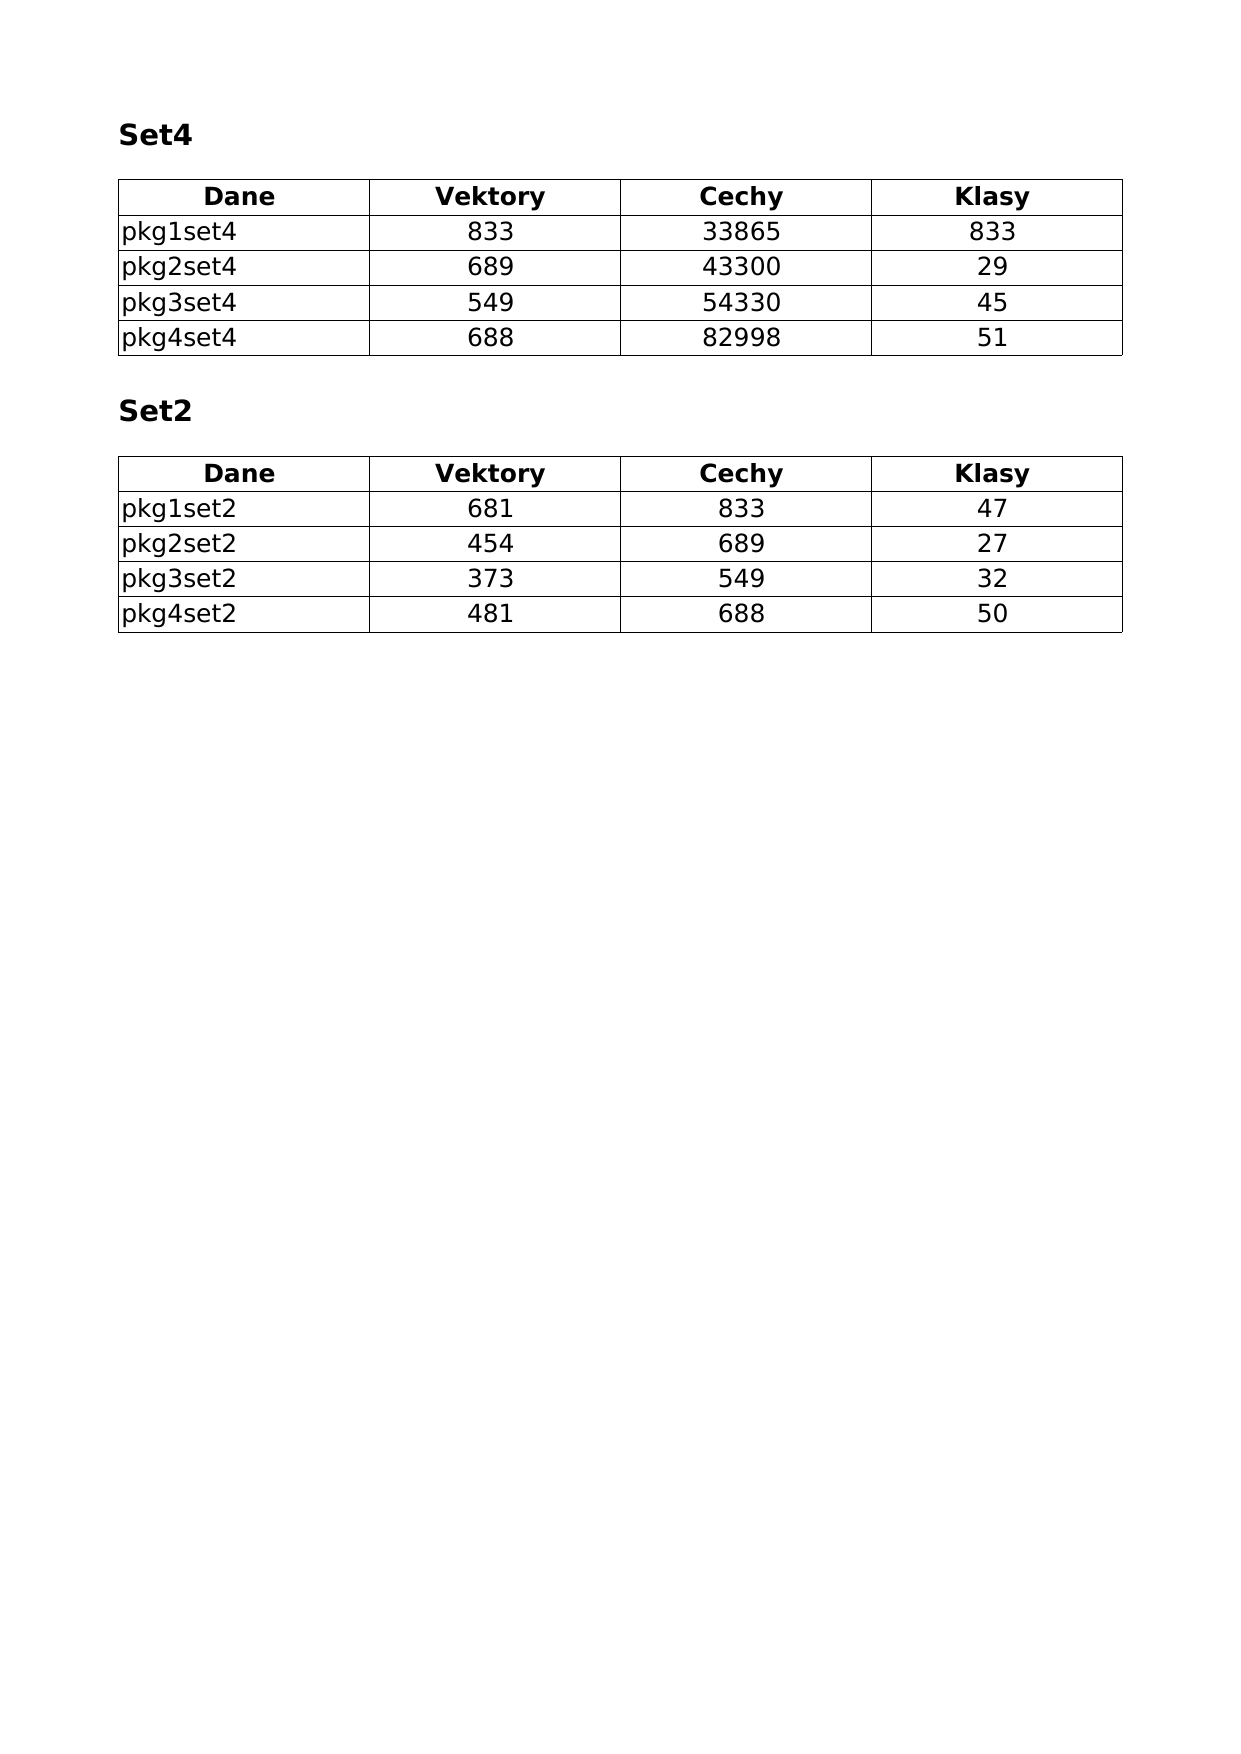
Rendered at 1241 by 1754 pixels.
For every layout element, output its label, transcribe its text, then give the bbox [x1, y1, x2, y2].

table_cell 27 [872, 527, 1122, 561]
table_cell 833 [370, 216, 620, 249]
table_cell 33865 [621, 216, 871, 249]
table_cell 549 [621, 562, 871, 596]
table_cell 43300 [621, 251, 871, 285]
table_header Dane [119, 457, 369, 491]
table_cell pkg4set2 [119, 597, 369, 632]
table_cell pkg2set4 [119, 251, 369, 285]
table_cell 833 [621, 492, 871, 526]
table_cell 54330 [621, 286, 871, 320]
table_cell pkg4set4 [119, 321, 369, 355]
table_cell 454 [370, 527, 620, 561]
table_cell 373 [370, 562, 620, 596]
table_cell pkg3set2 [119, 562, 369, 596]
table_cell pkg3set4 [119, 286, 369, 320]
table_cell 50 [872, 597, 1122, 632]
table_cell 481 [370, 597, 620, 632]
table_cell 82998 [621, 321, 871, 355]
table_header Klasy [872, 457, 1122, 491]
table_cell pkg2set2 [119, 527, 369, 561]
table_header Vektory [370, 180, 620, 214]
table_header Klasy [872, 180, 1122, 214]
table_cell 45 [872, 286, 1122, 320]
table_cell 688 [621, 597, 871, 632]
table_cell pkg1set4 [119, 216, 369, 249]
table_cell 29 [872, 251, 1122, 285]
table_cell 689 [621, 527, 871, 561]
table_header Cechy [621, 180, 871, 214]
table_cell 833 [872, 216, 1122, 249]
table_cell 32 [872, 562, 1122, 596]
subtitle Set2 [118, 395, 1122, 429]
table_cell 688 [370, 321, 620, 355]
table_header Vektory [370, 457, 620, 491]
table_cell 51 [872, 321, 1122, 355]
table_cell pkg1set2 [119, 492, 369, 526]
table_header Cechy [621, 457, 871, 491]
subtitle Set4 [118, 118, 1122, 152]
table_cell 689 [370, 251, 620, 285]
table_cell 549 [370, 286, 620, 320]
table_cell 47 [872, 492, 1122, 526]
table_header Dane [119, 180, 369, 214]
table_cell 681 [370, 492, 620, 526]
